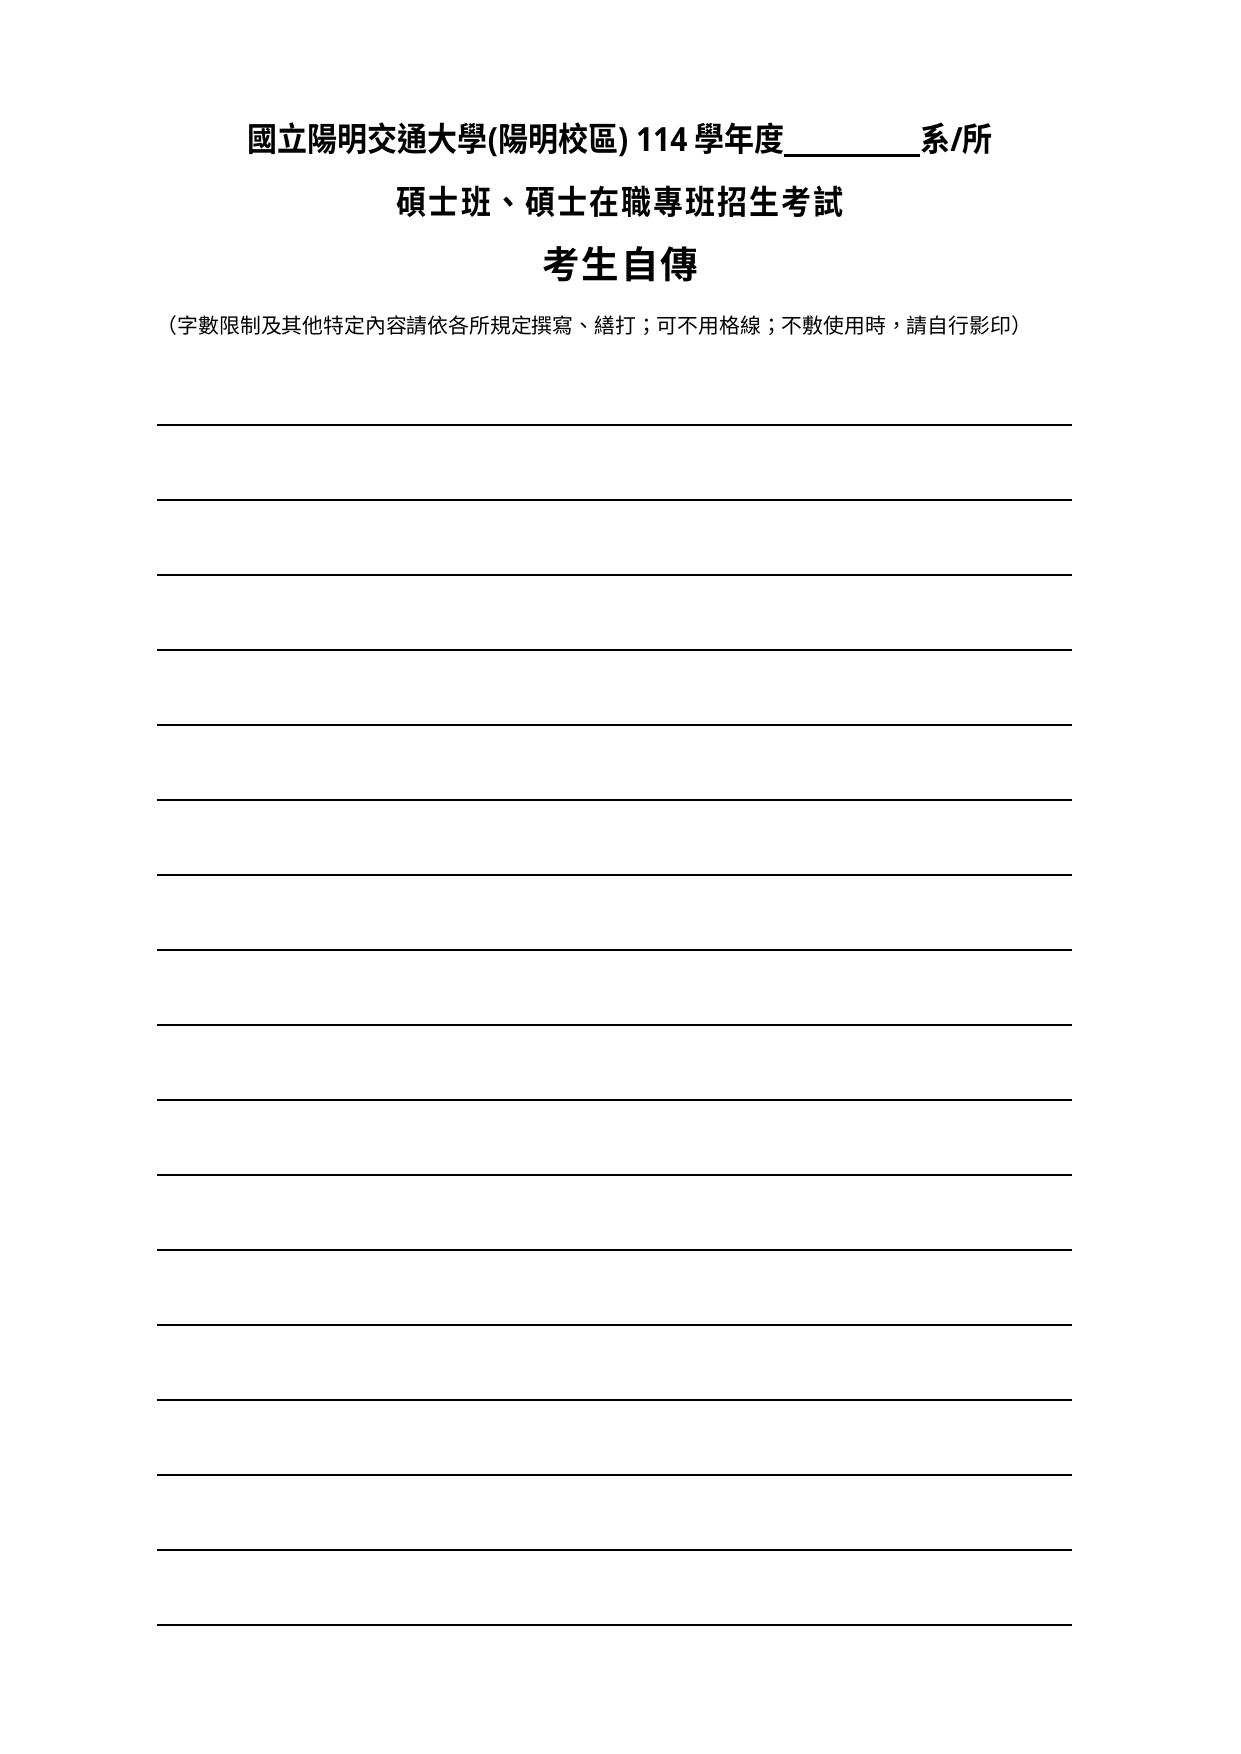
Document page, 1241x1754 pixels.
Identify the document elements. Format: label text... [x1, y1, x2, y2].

text 國立陽明交通大學(陽明校區) 114學年度 系/所 [157, 96, 1084, 158]
text 碩士班、碩士在職專班招生考試 [157, 158, 1084, 221]
text 考生自傳 [157, 221, 1084, 283]
text （字數限制及其他特定內容請依各所規定撰寫、繕打；可不用格線；不敷使用時，請自行影印） [157, 283, 1084, 346]
